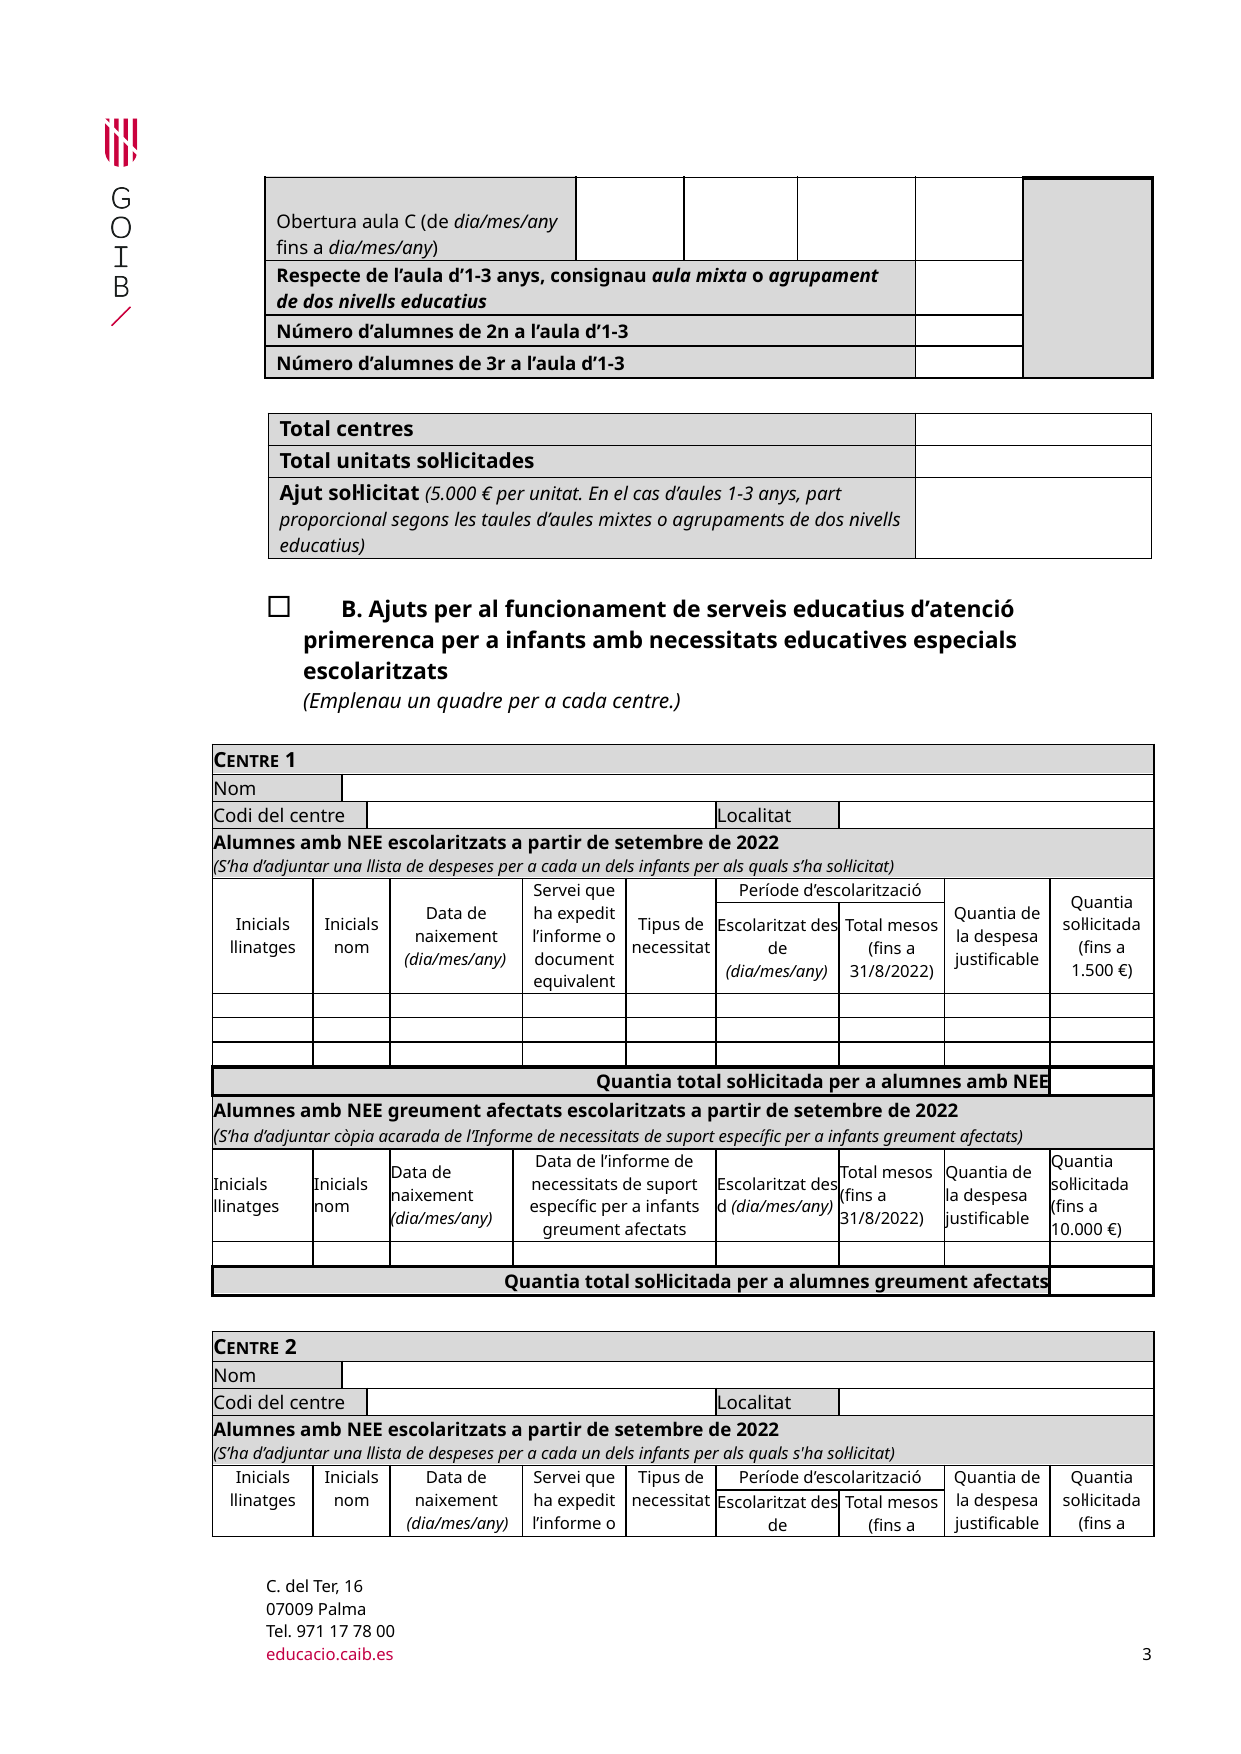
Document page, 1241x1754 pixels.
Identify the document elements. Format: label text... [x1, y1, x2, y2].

table_cell [1051, 1018, 1153, 1041]
table_cell [213, 1242, 312, 1265]
table_cell [343, 775, 1153, 801]
table_cell [916, 261, 1022, 314]
table_cell Quantia total sol·licitada per a alumnes amb NEE [214, 1069, 1048, 1094]
table_cell [627, 994, 715, 1017]
table_cell Localitat [717, 1389, 838, 1415]
table_cell [523, 1018, 625, 1041]
table_cell [840, 994, 944, 1017]
table_cell [717, 1242, 838, 1265]
table_cell [945, 994, 1049, 1017]
table_cell Servei que ha expedit l’informe o document equivalent [523, 879, 625, 992]
table_cell [577, 178, 683, 260]
table_cell Ajut sol·licitat (5.000 € per unitat. En el cas d’aules 1-3 anys, part proporcional segons les taules d’aules mixtes o agrupaments de dos nivells educatius) [269, 478, 915, 558]
table_cell Inicials llinatges [213, 1466, 312, 1536]
table_cell [916, 316, 1022, 345]
table_cell Període d’escolarització [717, 1466, 944, 1489]
table_cell Quantia de la despesa justificable [945, 879, 1049, 992]
table_cell [945, 1043, 1049, 1065]
table_header [916, 414, 1151, 445]
table_cell Inicials llinatges [213, 879, 312, 992]
table_cell Tipus de necessitat [627, 879, 715, 992]
table_header Total centres [269, 414, 915, 445]
table_cell Codi del centre [213, 1389, 366, 1415]
table_cell Inicials nom [314, 879, 389, 992]
table_cell [717, 1043, 838, 1065]
table_cell Número d’alumnes de 3r a l’aula d’1-3 [266, 347, 915, 377]
table_cell [840, 1242, 944, 1265]
table_cell [523, 1043, 625, 1065]
table_cell Escolaritzat des d (dia/mes/any) [717, 1150, 838, 1241]
table_cell Total mesos (fins a 31/8/2022) [840, 903, 944, 992]
table_cell Quantia de la despesa justificable [945, 1150, 1049, 1241]
table_cell Alumnes amb NEE greument afectats escolaritzats a partir de setembre de 2022 (S’ha d’adjuntar còpia acarada de l’Informe de necessitats de suport específic per a infants greument afectats) [213, 1097, 1153, 1148]
table_cell [840, 1043, 944, 1065]
table_cell Obertura aula C (de dia/mes/any fins a dia/mes/any) [266, 178, 575, 260]
table_cell Escolaritzat des de (dia/mes/any) [717, 903, 838, 992]
table_cell [213, 994, 312, 1017]
table_cell Període d’escolarització [717, 879, 944, 902]
table_cell [368, 802, 715, 828]
table_cell Data de l’informe de necessitats de suport específic per a infants greument afectats [514, 1150, 715, 1241]
table_cell [840, 1018, 944, 1041]
table_cell Quantia sol·licitada (fins a 1.500 €) [1051, 879, 1153, 992]
table_cell [213, 1018, 312, 1041]
picture [76, 95, 166, 357]
table_cell [840, 1389, 1153, 1415]
table_header Centre 2 [213, 1332, 1153, 1361]
table_cell Inicials nom [314, 1466, 389, 1536]
table_cell [391, 994, 522, 1017]
table_cell [314, 1043, 389, 1065]
list B. Ajuts per al funcionament de serveis educatius d’atenció primerenca per a infants amb necessitats educatives especials escolaritzats [266, 593, 1152, 687]
table_cell Alumnes amb NEE escolaritzats a partir de setembre de 2022 (S’ha d’adjuntar una llista de despeses per a cada un dels infants per als quals s'ha sol·licitat) [213, 1416, 1153, 1464]
text (Emplenau un quadre per a cada centre.) [303, 687, 1152, 715]
table_cell [314, 1242, 389, 1265]
table_cell [945, 1018, 1049, 1041]
table_cell [1051, 994, 1153, 1017]
table_cell [1051, 1268, 1152, 1293]
table_cell Número d’alumnes de 2n a l’aula d’1-3 [266, 316, 915, 345]
table_cell Quantia total sol·licitada per a alumnes greument afectats [214, 1268, 1048, 1293]
table_cell Data de naixement (dia/mes/any) [391, 1150, 512, 1241]
table_cell Escolaritzat des de [717, 1491, 838, 1536]
table_cell Inicials llinatges [213, 1150, 312, 1241]
table_cell [798, 178, 915, 260]
table_cell [391, 1242, 512, 1265]
table_cell [916, 178, 1022, 260]
table_cell [717, 994, 838, 1017]
table_cell Alumnes amb NEE escolaritzats a partir de setembre de 2022 (S’ha d’adjuntar una llista de despeses per a cada un dels infants per als quals s’ha sol·licitat) [213, 829, 1153, 877]
table_cell Codi del centre [213, 802, 366, 828]
table_cell Quantia de la despesa justificable [945, 1466, 1049, 1536]
table_cell [945, 1242, 1049, 1265]
table_cell [213, 1043, 312, 1065]
table_cell [314, 994, 389, 1017]
table_cell [514, 1242, 715, 1265]
table_cell [343, 1362, 1153, 1388]
table_cell [627, 1018, 715, 1041]
table_cell [916, 446, 1151, 477]
table_cell [1024, 180, 1151, 377]
table_cell [916, 478, 1151, 558]
table_cell Quantia sol·licitada (fins a [1051, 1466, 1153, 1536]
table_cell [368, 1389, 715, 1415]
table_cell [627, 1043, 715, 1065]
table_cell Total mesos (fins a 31/8/2022) [840, 1150, 944, 1241]
table_cell Nom [213, 1362, 341, 1388]
table_cell [840, 802, 1153, 828]
table_cell Quantia sol·licitada (fins a 10.000 €) [1051, 1150, 1153, 1241]
table_cell Nom [213, 775, 341, 801]
table_cell [523, 994, 625, 1017]
table_cell Servei que ha expedit l’informe o document equivalent [523, 1466, 625, 1536]
table_cell [717, 1018, 838, 1041]
table_header Centre 1 [213, 745, 1153, 773]
table_cell Inicials nom [314, 1150, 389, 1241]
table_cell Tipus de necessitat [627, 1466, 715, 1536]
table_cell [1051, 1069, 1152, 1094]
table_cell Data de naixement (dia/mes/any) [391, 879, 522, 992]
table_cell [391, 1018, 522, 1041]
table_cell [1051, 1242, 1153, 1265]
table_cell Localitat [717, 802, 838, 828]
table_cell [916, 347, 1022, 377]
table_cell [685, 178, 797, 260]
table_cell Total unitats sol·licitades [269, 446, 915, 477]
table_cell Total mesos (fins a [840, 1491, 944, 1536]
table_cell Respecte de l’aula d’1-3 anys, consignau aula mixta o agrupament de dos nivells educatius [266, 261, 915, 314]
table_cell [314, 1018, 389, 1041]
table_cell Data de naixement (dia/mes/any) [391, 1466, 522, 1536]
table_cell [1051, 1043, 1153, 1065]
table_cell [391, 1043, 522, 1065]
